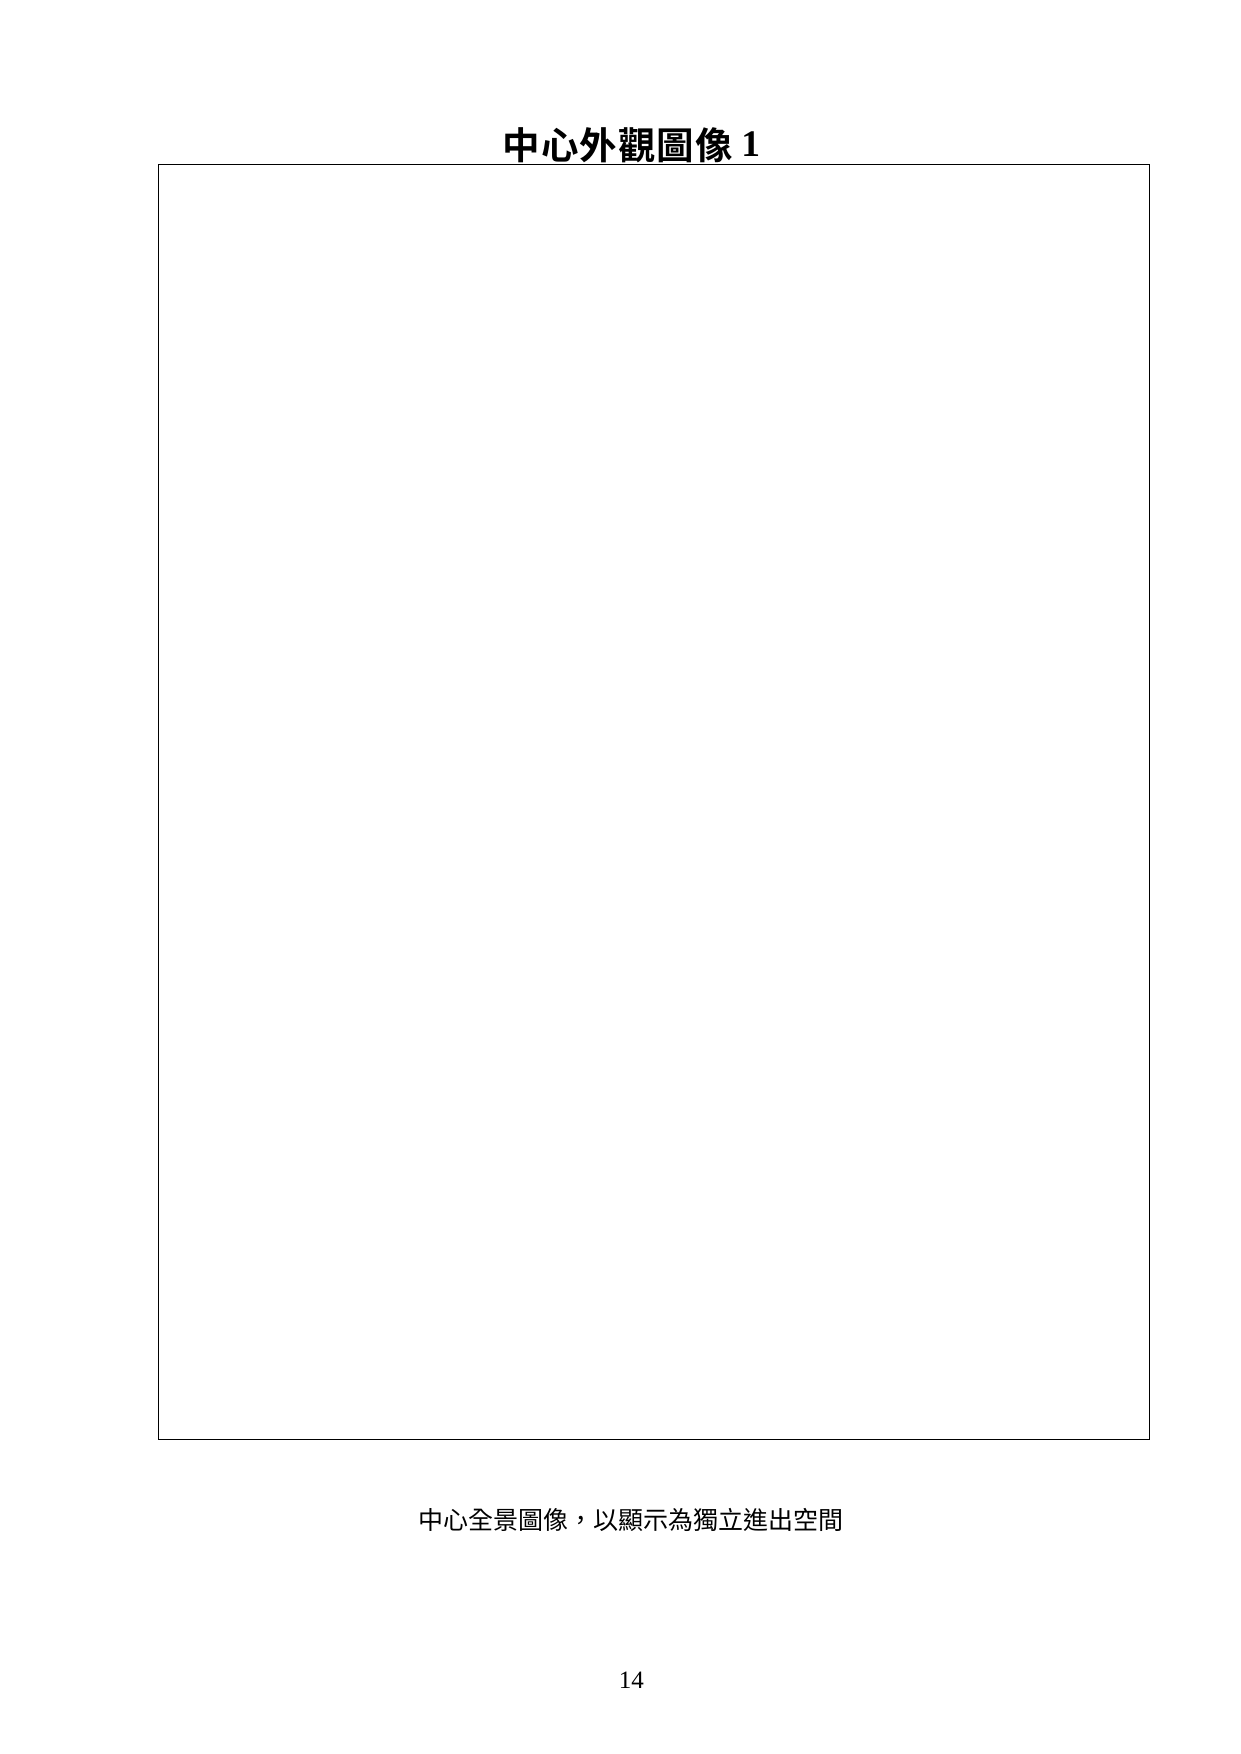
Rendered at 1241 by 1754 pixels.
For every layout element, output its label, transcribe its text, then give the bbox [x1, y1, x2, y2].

text 中心全景圖像，以顯示為獨立進出空間 [118, 1477, 1144, 1539]
table_header [159, 165, 1149, 1439]
text 中心外觀圖像1 [118, 102, 1144, 164]
